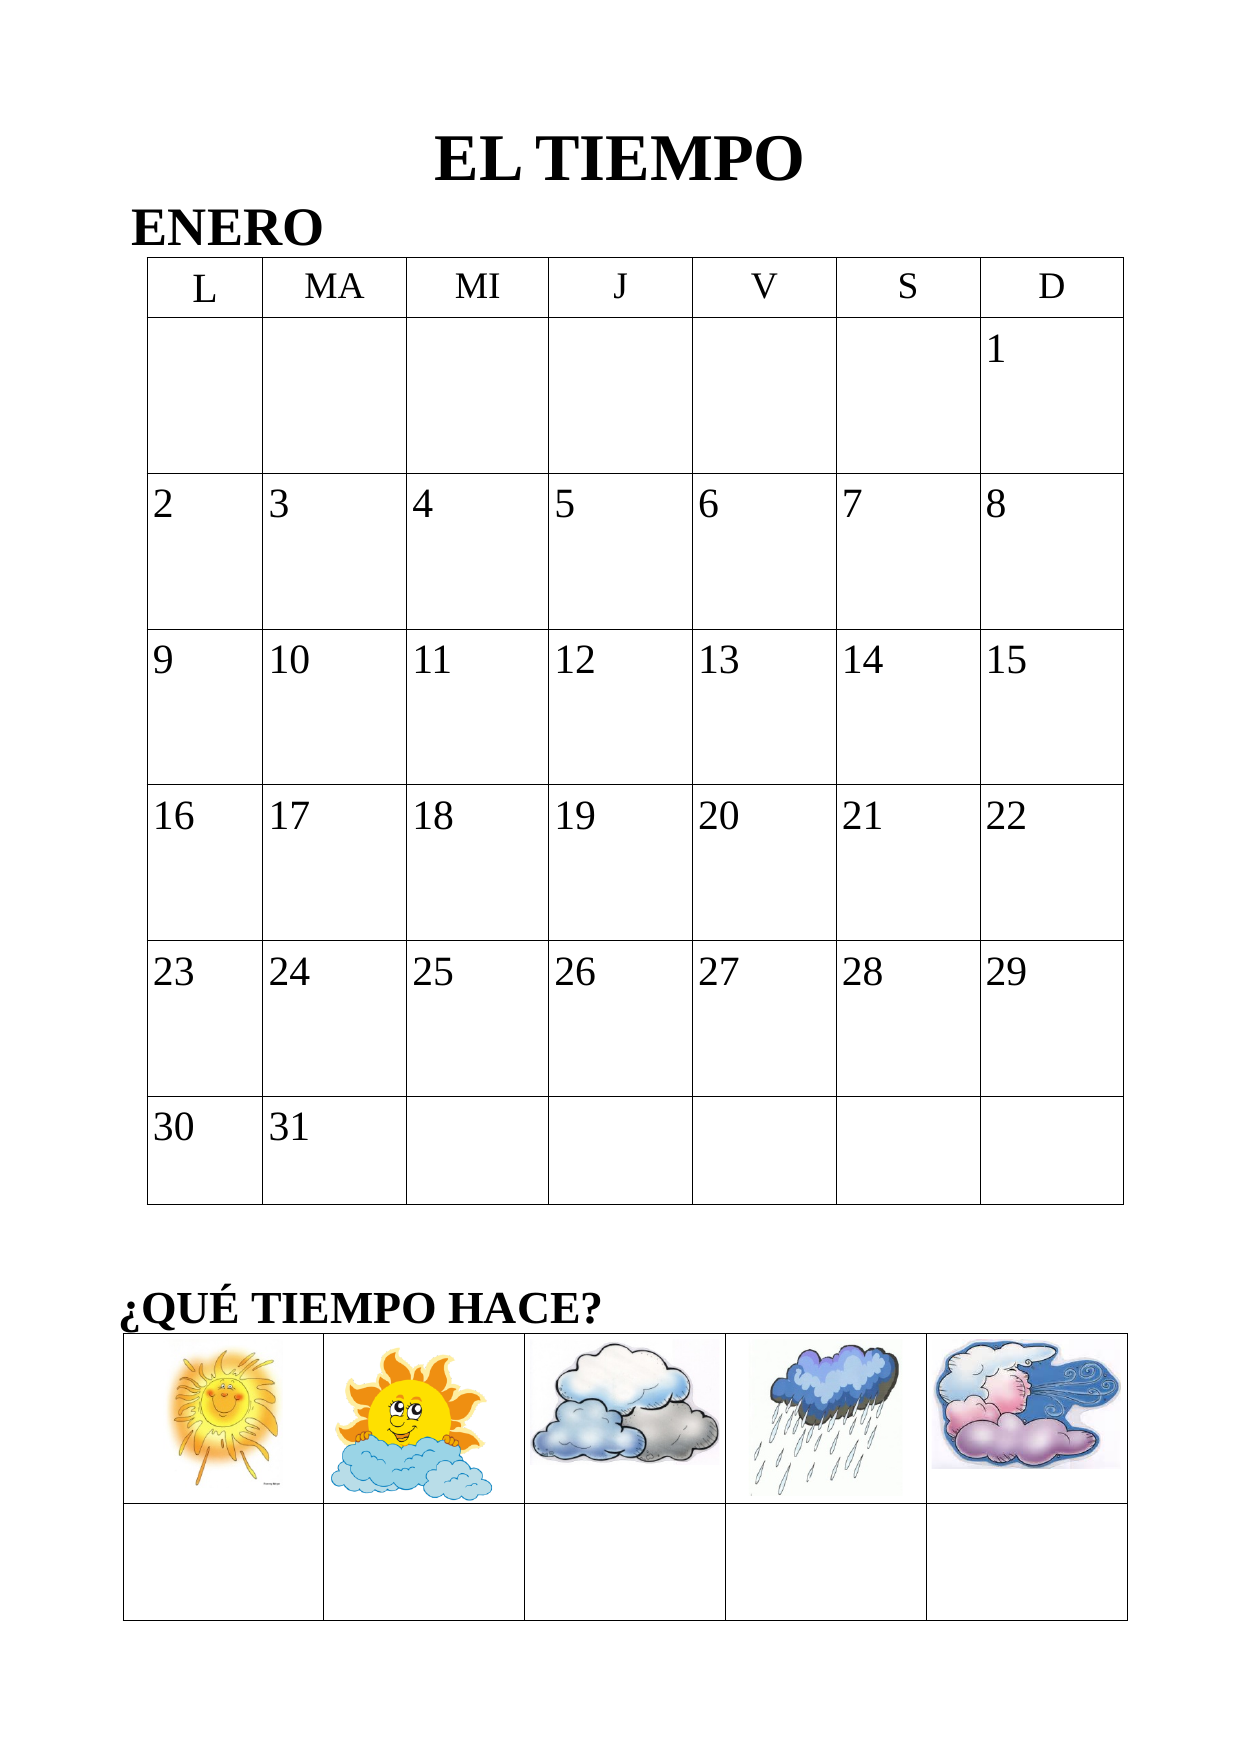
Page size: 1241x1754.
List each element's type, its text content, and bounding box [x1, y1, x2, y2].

table_cell [407, 1097, 548, 1203]
table_cell [263, 318, 406, 473]
table_cell 24 [263, 941, 406, 1096]
table_cell 28 [837, 941, 980, 1096]
table_cell [837, 318, 980, 473]
table_header J [549, 258, 692, 317]
table_header V [693, 258, 836, 317]
text EL TIEMPO [118, 118, 1122, 195]
table_cell [549, 1097, 692, 1203]
table_cell 29 [981, 941, 1123, 1096]
table_header S [837, 258, 980, 317]
table_cell 17 [263, 785, 406, 940]
table_cell 15 [981, 630, 1123, 784]
table_cell [407, 318, 548, 473]
table_cell 4 [407, 474, 548, 628]
table_cell [726, 1504, 926, 1620]
table_cell 19 [549, 785, 692, 940]
table_cell [693, 318, 836, 473]
table_cell [981, 1097, 1123, 1203]
table_cell [837, 1097, 980, 1203]
table_cell [549, 318, 692, 473]
table_header [927, 1334, 1127, 1503]
table_cell 3 [263, 474, 406, 628]
text ¿QUÉ TIEMPO HACE? [118, 1281, 1122, 1333]
table_cell 23 [148, 941, 262, 1096]
table_cell 18 [407, 785, 548, 940]
table_header [324, 1334, 524, 1503]
table_header [726, 1334, 926, 1503]
table_cell [148, 318, 262, 473]
table_cell 31 [263, 1097, 406, 1203]
table_cell [525, 1504, 725, 1620]
table_cell 1 [981, 318, 1123, 473]
table_cell [927, 1504, 1127, 1620]
table_cell 7 [837, 474, 980, 628]
table_cell 13 [693, 630, 836, 784]
table_header [124, 1334, 323, 1503]
table_cell 14 [837, 630, 980, 784]
table_cell 9 [148, 630, 262, 784]
table_cell 2 [148, 474, 262, 628]
table_cell [324, 1504, 524, 1620]
table_cell 26 [549, 941, 692, 1096]
table_header D [981, 258, 1123, 317]
table_cell 21 [837, 785, 980, 940]
table_cell 30 [148, 1097, 262, 1203]
text ENERO [118, 195, 1122, 257]
table_cell 22 [981, 785, 1123, 940]
table_header [525, 1334, 725, 1503]
table_cell 5 [549, 474, 692, 628]
table_cell 11 [407, 630, 548, 784]
table_cell 8 [981, 474, 1123, 628]
table_header MA [263, 258, 406, 317]
table_cell [693, 1097, 836, 1203]
table_cell 12 [549, 630, 692, 784]
table_cell 16 [148, 785, 262, 940]
table_cell 6 [693, 474, 836, 628]
table_cell 20 [693, 785, 836, 940]
table_cell 27 [693, 941, 836, 1096]
table_cell [124, 1504, 323, 1620]
table_header MI [407, 258, 548, 317]
table_cell 25 [407, 941, 548, 1096]
table_header L [148, 258, 262, 317]
table_cell 10 [263, 630, 406, 784]
